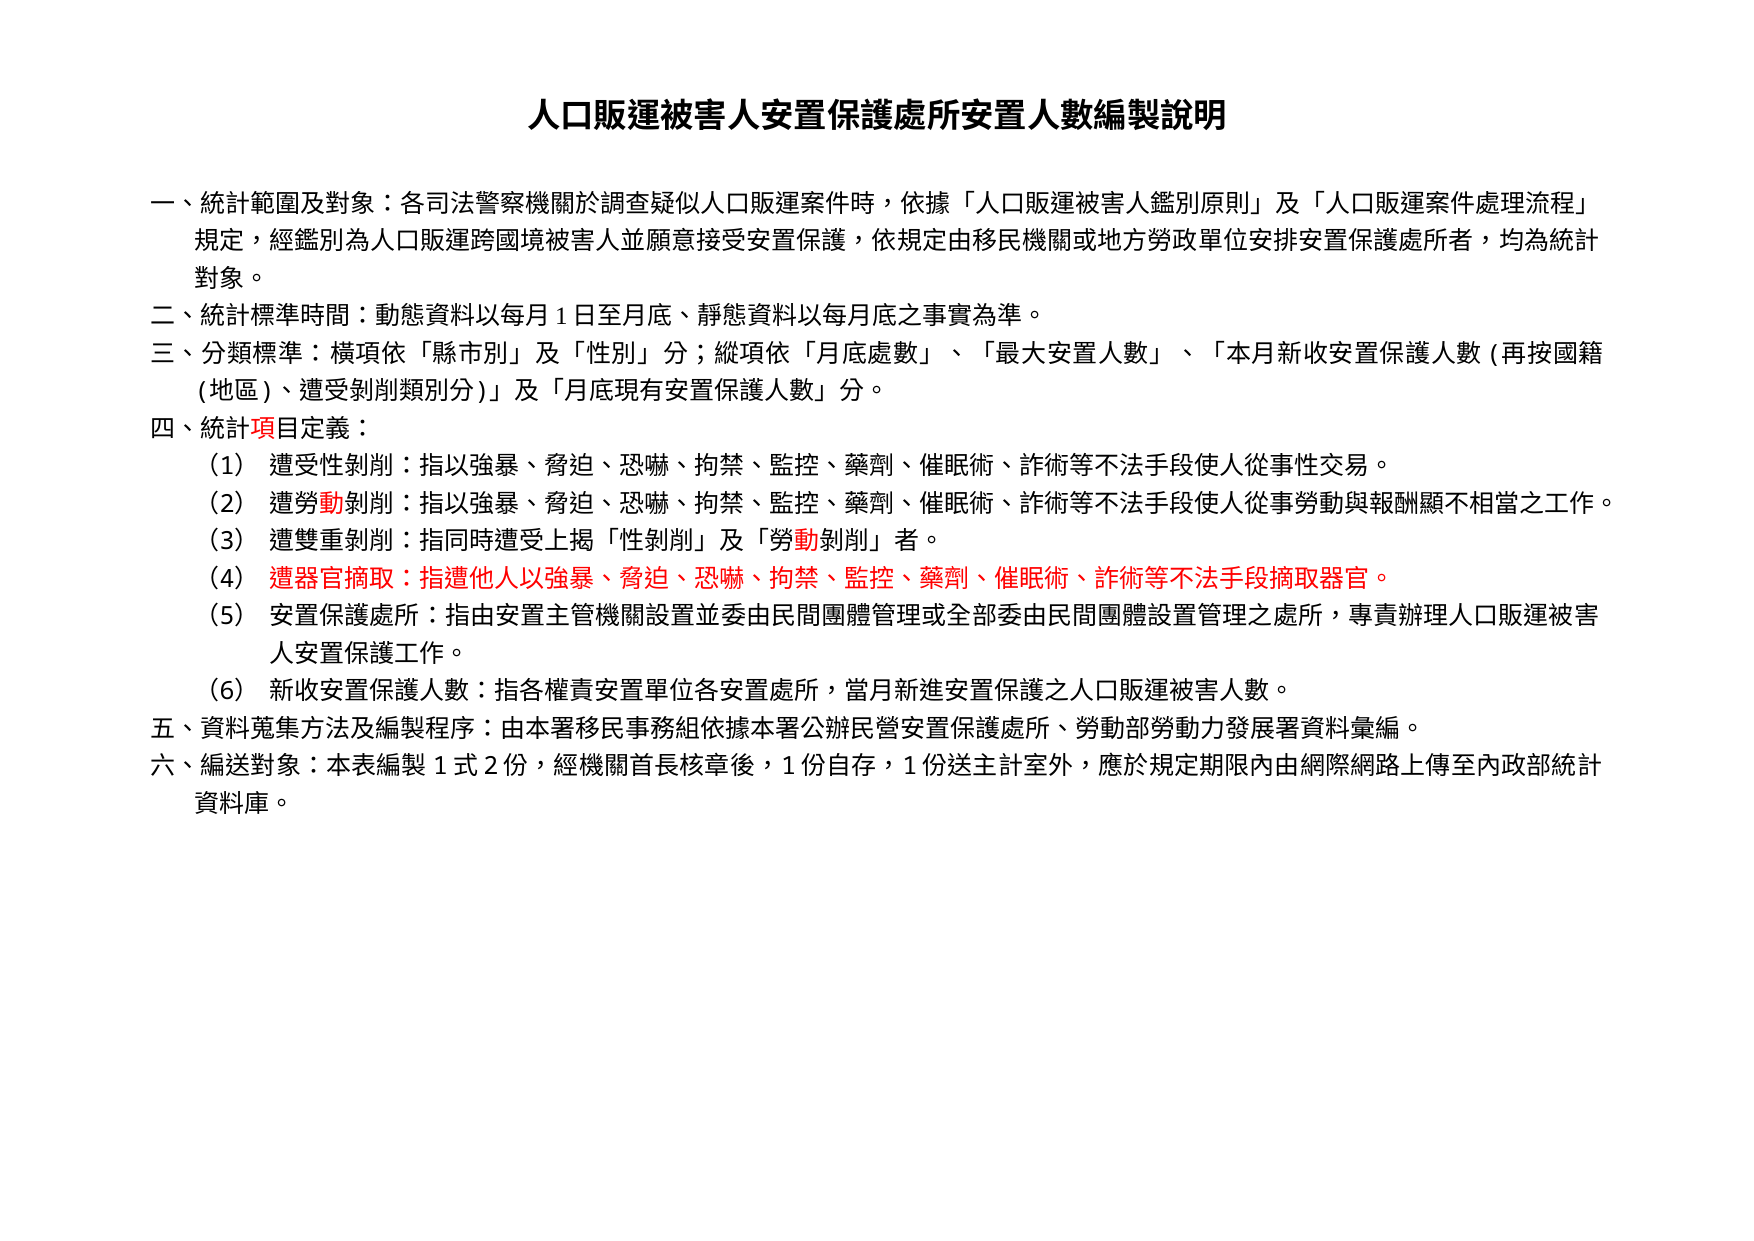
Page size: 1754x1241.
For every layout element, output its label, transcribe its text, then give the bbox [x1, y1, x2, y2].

list 遭雙重剝削：指同時遭受上揭「性剝削」及「勞動剝削」者。 [194, 520, 1604, 557]
text 一、統計範圍及對象：各司法警察機關於調查疑似人口販運案件時，依據「人口販運被害人鑑別原則」及「人口販運案件處理流程」規定，經鑑別為人口販運跨國境被害人並願意接受安置保護，依規定由移民機關或地方勞政單位安排安置保護處所者，均為統計對象。 [150, 182, 1604, 295]
list 新收安置保護人數：指各權責安置單位各安置處所，當月新進安置保護之人口販運被害人數。 [194, 670, 1604, 707]
list 遭器官摘取：指遭他人以強暴、脅迫、恐嚇、拘禁、監控、藥劑、催眠術、詐術等不法手段摘取器官。 [194, 557, 1604, 595]
text 二、統計標準時間：動態資料以每月1日至月底、靜態資料以每月底之事實為準。 [150, 295, 1604, 332]
text 五、資料蒐集方法及編製程序：由本署移民事務組依據本署公辦民營安置保護處所、勞動部勞動力發展署資料彙編。 [150, 707, 1604, 745]
text 六、編送對象：本表編製1式2份，經機關首長核章後，1份自存，1份送主計室外，應於規定期限內由網際網路上傳至內政部統計資料庫。 [150, 745, 1604, 820]
list 遭受性剝削：指以強暴、脅迫、恐嚇、拘禁、監控、藥劑、催眠術、詐術等不法手段使人從事性交易。 [194, 445, 1604, 482]
text 四、統計項目定義： [150, 407, 1604, 445]
text 三、分類標準：橫項依「縣市別」及「性別」分；縱項依「月底處數」、「最大安置人數」、「本月新收安置保護人數(再按國籍(地區)、遭受剝削類別分)」及「月底現有安置保護人數」分。 [150, 332, 1604, 407]
list 安置保護處所：指由安置主管機關設置並委由民間團體管理或全部委由民間團體設置管理之處所，專責辦理人口販運被害人安置保護工作。 [194, 595, 1604, 670]
text 人口販運被害人安置保護處所安置人數編製說明 [150, 89, 1604, 137]
list 遭勞動剝削：指以強暴、脅迫、恐嚇、拘禁、監控、藥劑、催眠術、詐術等不法手段使人從事勞動與報酬顯不相當之工作。 [194, 482, 1604, 520]
